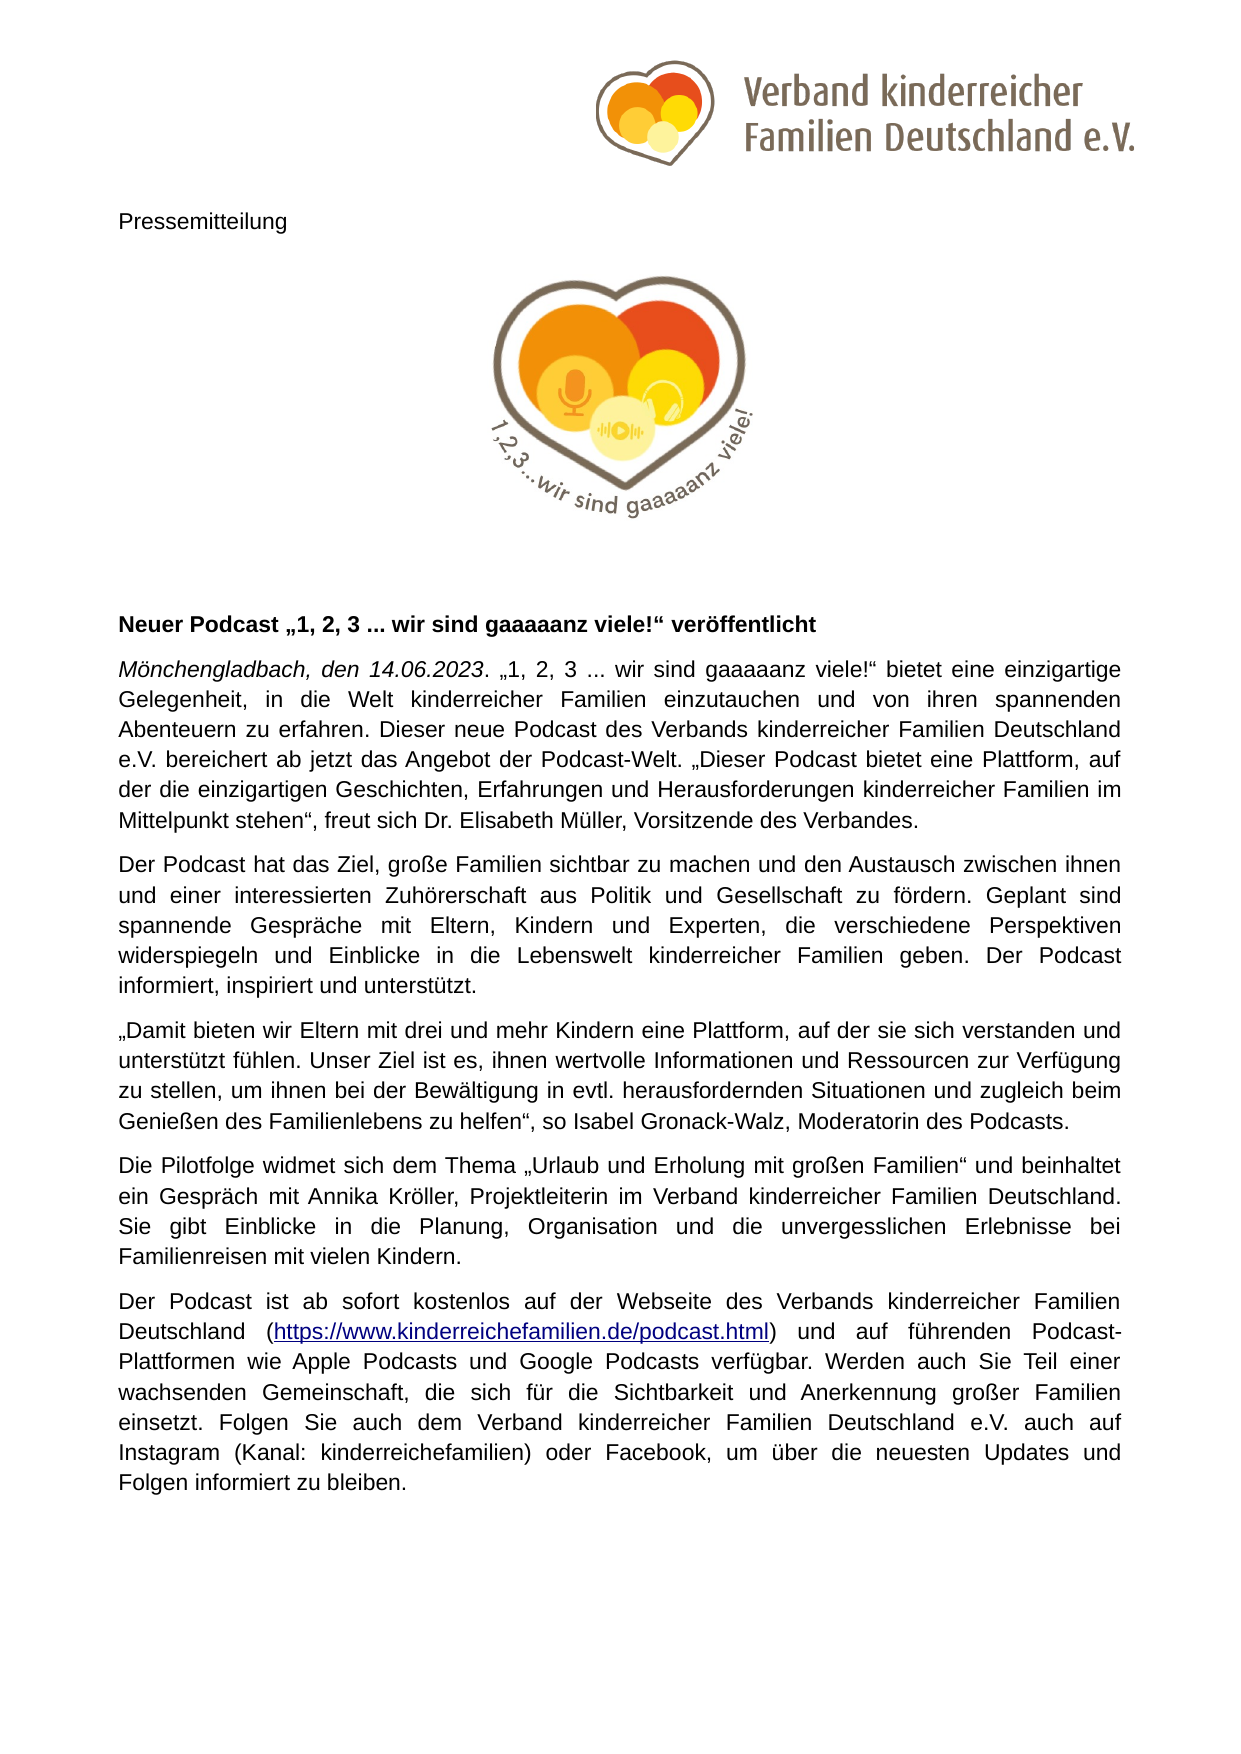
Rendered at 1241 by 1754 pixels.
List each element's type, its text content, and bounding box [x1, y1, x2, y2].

text Der Podcast hat das Ziel, große Familien sichtbar zu machen und den Austausch zwischen ihnen und einer interessierten Zuhörerschaft aus Politik und Gesellschaft zu fördern. Geplant sind spannende Gespräche mit Eltern, Kindern und Experten, die verschiedene Perspektiven widerspiegeln und Einblicke in die Lebenswelt kinderreicher Familien geben. Der Podcast informiert, inspiriert und unterstützt. [118, 851, 1122, 999]
text „Damit bieten wir Eltern mit drei und mehr Kindern eine Plattform, auf der sie sich verstanden und unterstützt fühlen. Unser Ziel ist es, ihnen wertvolle Informationen und Ressourcen zur Verfügung zu stellen, um ihnen bei der Bewältigung in evtl. herausfordernden Situationen und zugleich beim Genießen des Familienlebens zu helfen“, so Isabel Gronack-Walz, Moderatorin des Podcasts. [118, 1017, 1122, 1134]
text Mönchengladbach, den 14.06.2023. „1, 2, 3 ... wir sind gaaaaanz viele!“ bietet eine einzigartige Gelegenheit, in die Welt kinderreicher Familien einzutauchen und von ihren spannenden Abenteuern zu erfahren. Dieser neue Podcast des Verbands kinderreicher Familien Deutschland e.V. bereichert ab jetzt das Angebot der Podcast-Welt. „Dieser Podcast bietet eine Plattform, auf der die einzigartigen Geschichten, Erfahrungen und Herausforderungen kinderreicher Familien im Mittelpunkt stehen“, freut sich Dr. Elisabeth Müller, Vorsitzende des Verbandes. [118, 656, 1122, 833]
text Pressemitteilung [118, 208, 1122, 234]
text Der Podcast ist ab sofort kostenlos auf der Webseite des Verbands kinderreicher Familien Deutschland (https://www.kinderreichefamilien.de/podcast.html) und auf führenden Podcast-Plattformen wie Apple Podcasts und Google Podcasts verfügbar. Werden auch Sie Teil einer wachsenden Gemeinschaft, die sich für die Sichtbarkeit und Anerkennung großer Familien einsetzt. Folgen Sie auch dem Verband kinderreicher Familien Deutschland e.V. auch auf Instagram (Kanal: kinderreichefamilien) oder Facebook, um über die neuesten Updates und Folgen informiert zu bleiben. [118, 1288, 1122, 1496]
text Die Pilotfolge widmet sich dem Thema „Urlaub und Erholung mit großen Familien“ und beinhaltet ein Gespräch mit Annika Kröller, Projektleiterin im Verband kinderreicher Familien Deutschland. Sie gibt Einblicke in die Planung, Organisation und die unvergesslichen Erlebnisse bei Familienreisen mit vielen Kindern. [118, 1152, 1122, 1269]
picture [596, 60, 1135, 166]
picture [477, 236, 774, 532]
text Neuer Podcast „1, 2, 3 ... wir sind gaaaaanz viele!“ veröffentlicht [118, 611, 1122, 637]
